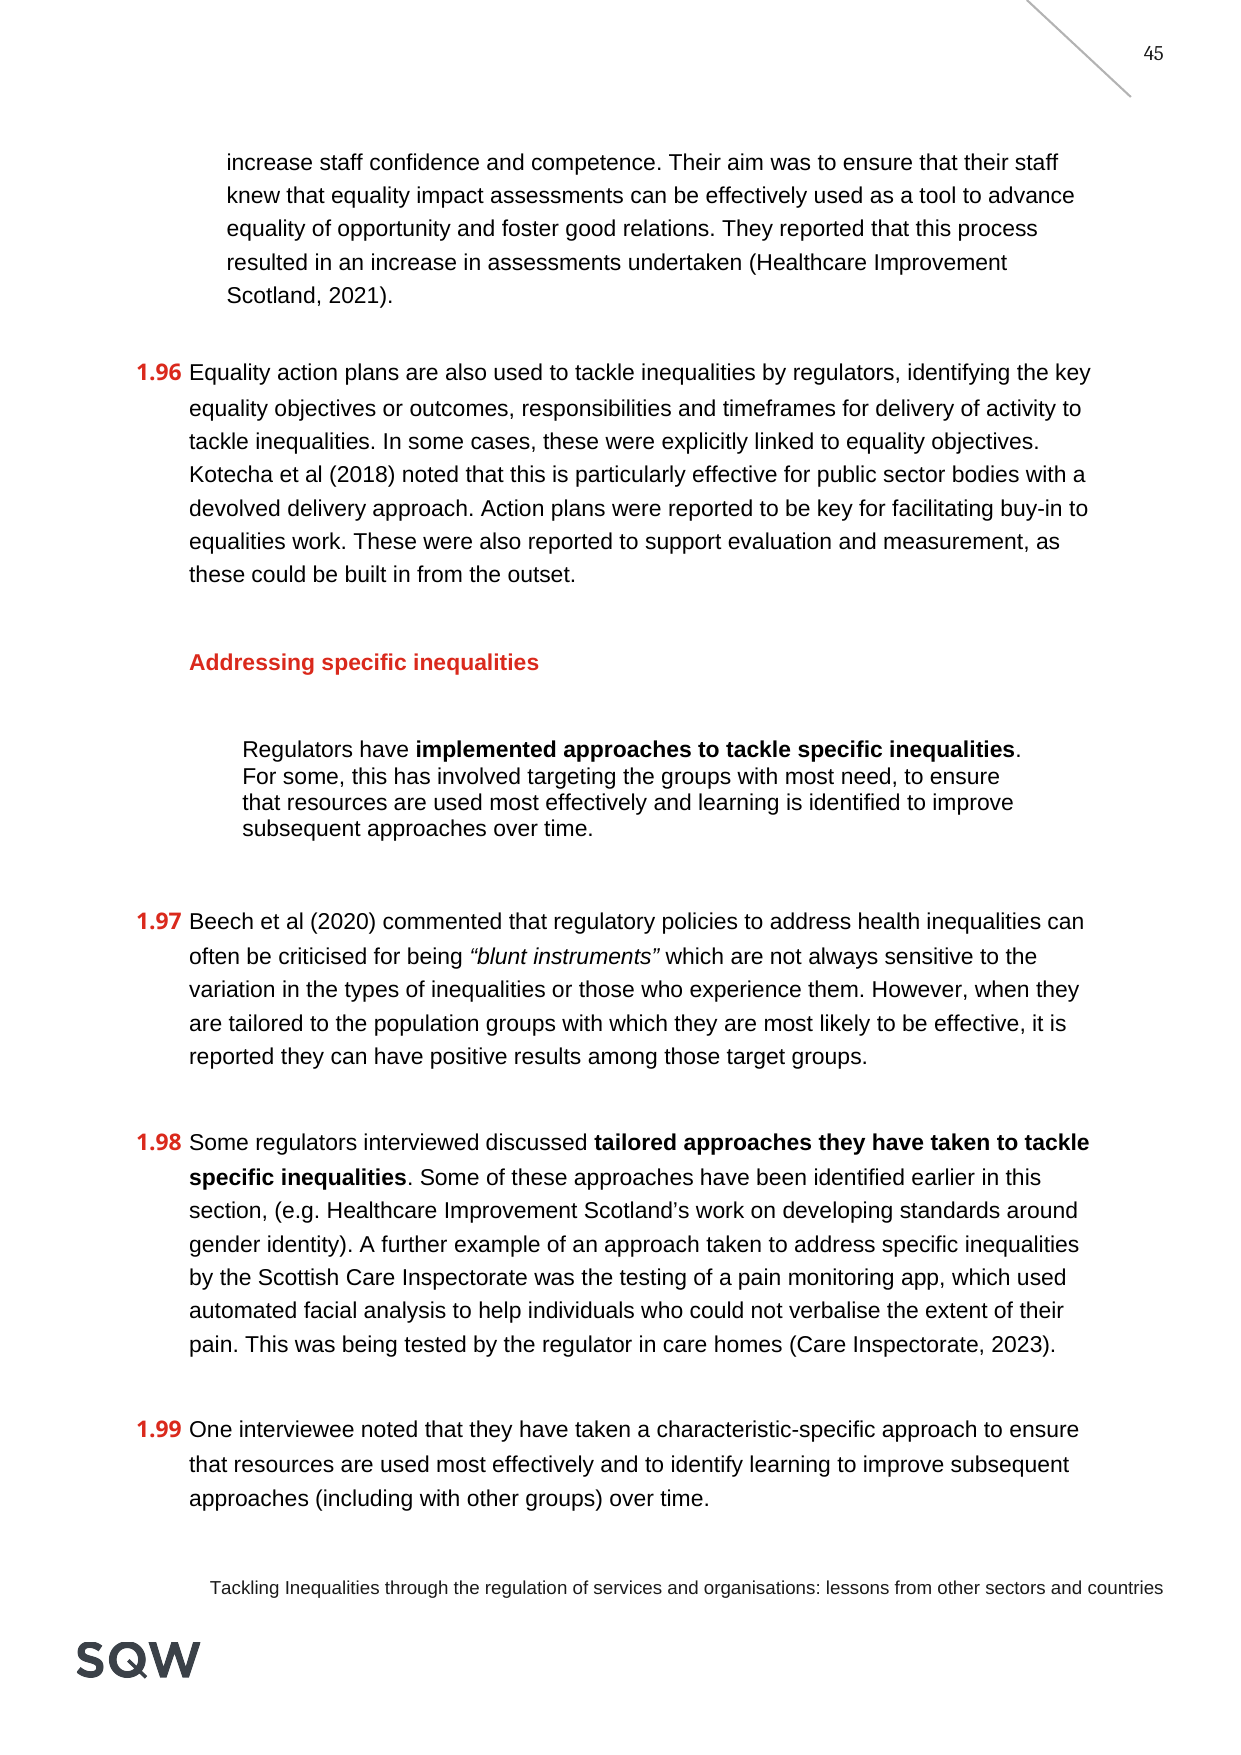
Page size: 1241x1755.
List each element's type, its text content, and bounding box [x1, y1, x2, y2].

list Beech et al (2020) commented that regulatory policies to address health inequalities can often be criticised for being “blunt instruments” which are not always sensitive to the variation in the types of inequalities or those who experience them. However, when they are tailored to the population groups with which they are most likely to be effective, it is reported they can have positive results among those target groups. [136, 903, 1093, 1069]
table_header Regulators have implemented approaches to tackle specific inequalities. For some, this has involved targeting the groups with most need, to ensure that resources are used most effectively and learning is identified to improve subsequent approaches over time. [189, 702, 1093, 876]
list One interviewee noted that they have taken a characteristic-specific approach to ensure that resources are used most effectively and to identify learning to improve subsequent approaches (including with other groups) over time. [136, 1411, 1093, 1511]
subtitle Addressing specific inequalities [189, 642, 1093, 675]
list Equality action plans are also used to tackle inequalities by regulators, identifying the key equality objectives or outcomes, responsibilities and timeframes for delivery of activity to tackle inequalities. In some cases, these were explicitly linked to equality objectives. Kotecha et al (2018) noted that this is particularly effective for public sector bodies with a devolved delivery approach. Action plans were reported to be key for facilitating buy-in to equalities work. These were also reported to support evaluation and measurement, as these could be built in from the outset. [136, 354, 1093, 588]
list Some regulators interviewed discussed tailored approaches they have taken to tackle specific inequalities. Some of these approaches have been identified earlier in this section, (e.g. Healthcare Improvement Scotland’s work on developing standards around gender identity). A further example of an approach taken to address specific inequalities by the Scottish Care Inspectorate was the testing of a pain monitoring app, which used automated facial analysis to help individuals who could not verbalise the extent of their pain. This was being tested by the regulator in care homes (Care Inspectorate, 2023). [136, 1124, 1093, 1357]
list increase staff confidence and competence. Their aim was to ensure that their staff knew that equality impact assessments can be effectively used as a tool to advance equality of opportunity and foster good relations. They reported that this process resulted in an increase in assessments undertaken (Healthcare Improvement Scotland, 2021). [189, 142, 1093, 308]
